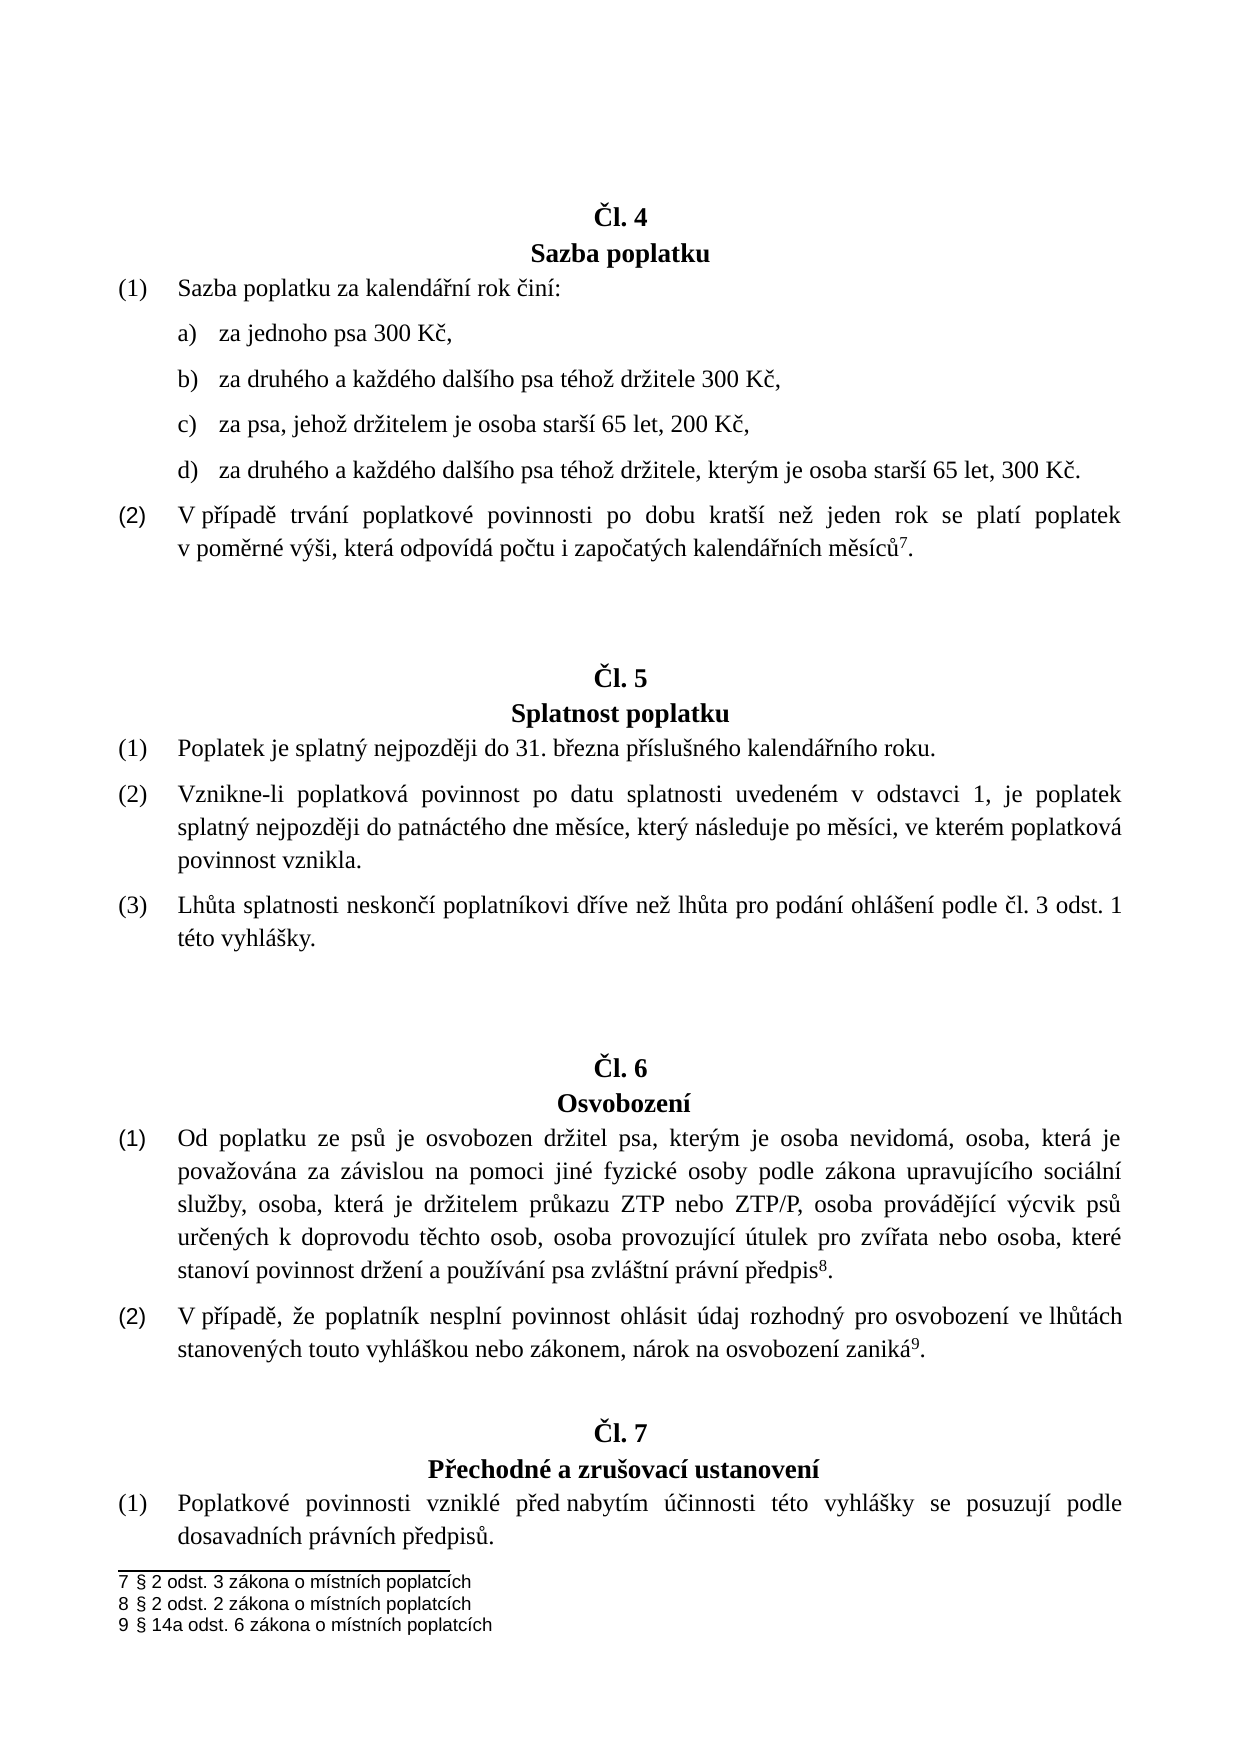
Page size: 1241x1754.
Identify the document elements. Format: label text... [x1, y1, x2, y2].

list Poplatek je splatný nejpozději do 31. března příslušného kalendářního roku. [118, 733, 1122, 762]
list za psa, jehož držitelem je osoba starší 65 let, 200 Kč, [177, 409, 1122, 438]
list za jednoho psa 300 Kč, [177, 318, 1122, 347]
list § 14a odst. 6 zákona o místních poplatcích [118, 1614, 1122, 1635]
list Sazba poplatku za kalendářní rok činí: [118, 273, 1122, 301]
subtitle Čl. 4 Sazba poplatku [118, 201, 1122, 268]
list Od poplatku ze psů je osvobozen držitel psa, kterým je osoba nevidomá, osoba, která je považována za závislou na pomoci jiné fyzické osoby podle zákona upravujícího sociální služby, osoba, která je držitelem průkazu ZTP nebo ZTP/P, osoba provádějící výcvik psů určených k doprovodu těchto osob, osoba provozující útulek pro zvířata nebo osoba, které stanoví povinnost držení a používání psa zvláštní právní předpis. [118, 1123, 1122, 1284]
list Vznikne-li poplatková povinnost po datu splatnosti uvedeném v odstavci 1, je poplatek splatný nejpozději do patnáctého dne měsíce, který následuje po měsíci, ve kterém poplatková povinnost vznikla. [118, 779, 1122, 873]
list § 2 odst. 3 zákona o místních poplatcích [118, 1571, 1122, 1592]
list za druhého a každého dalšího psa téhož držitele, kterým je osoba starší 65 let, 300 Kč. [177, 455, 1122, 483]
subtitle Čl. 5 Splatnost poplatku [118, 662, 1122, 729]
subtitle Čl. 7 Přechodné a zrušovací ustanovení [118, 1417, 1122, 1484]
list § 2 odst. 2 zákona o místních poplatcích [118, 1592, 1122, 1614]
subtitle Čl. 6 Osvobození [118, 1052, 1122, 1119]
list Poplatkové povinnosti vzniklé před nabytím účinnosti této vyhlášky se posuzují podle dosavadních právních předpisů. [118, 1488, 1122, 1550]
list za druhého a každého dalšího psa téhož držitele 300 Kč, [177, 364, 1122, 392]
list Lhůta splatnosti neskončí poplatníkovi dříve než lhůta pro podání ohlášení podle čl. 3 odst. 1 této vyhlášky. [118, 890, 1122, 952]
list V případě trvání poplatkové povinnosti po dobu kratší než jeden rok se platí poplatek v poměrné výši, která odpovídá počtu i započatých kalendářních měsíců. [118, 500, 1122, 562]
list V případě, že poplatník nesplní povinnost ohlásit údaj rozhodný pro osvobození ve lhůtách stanovených touto vyhláškou nebo zákonem, nárok na osvobození zaniká. [118, 1301, 1122, 1363]
